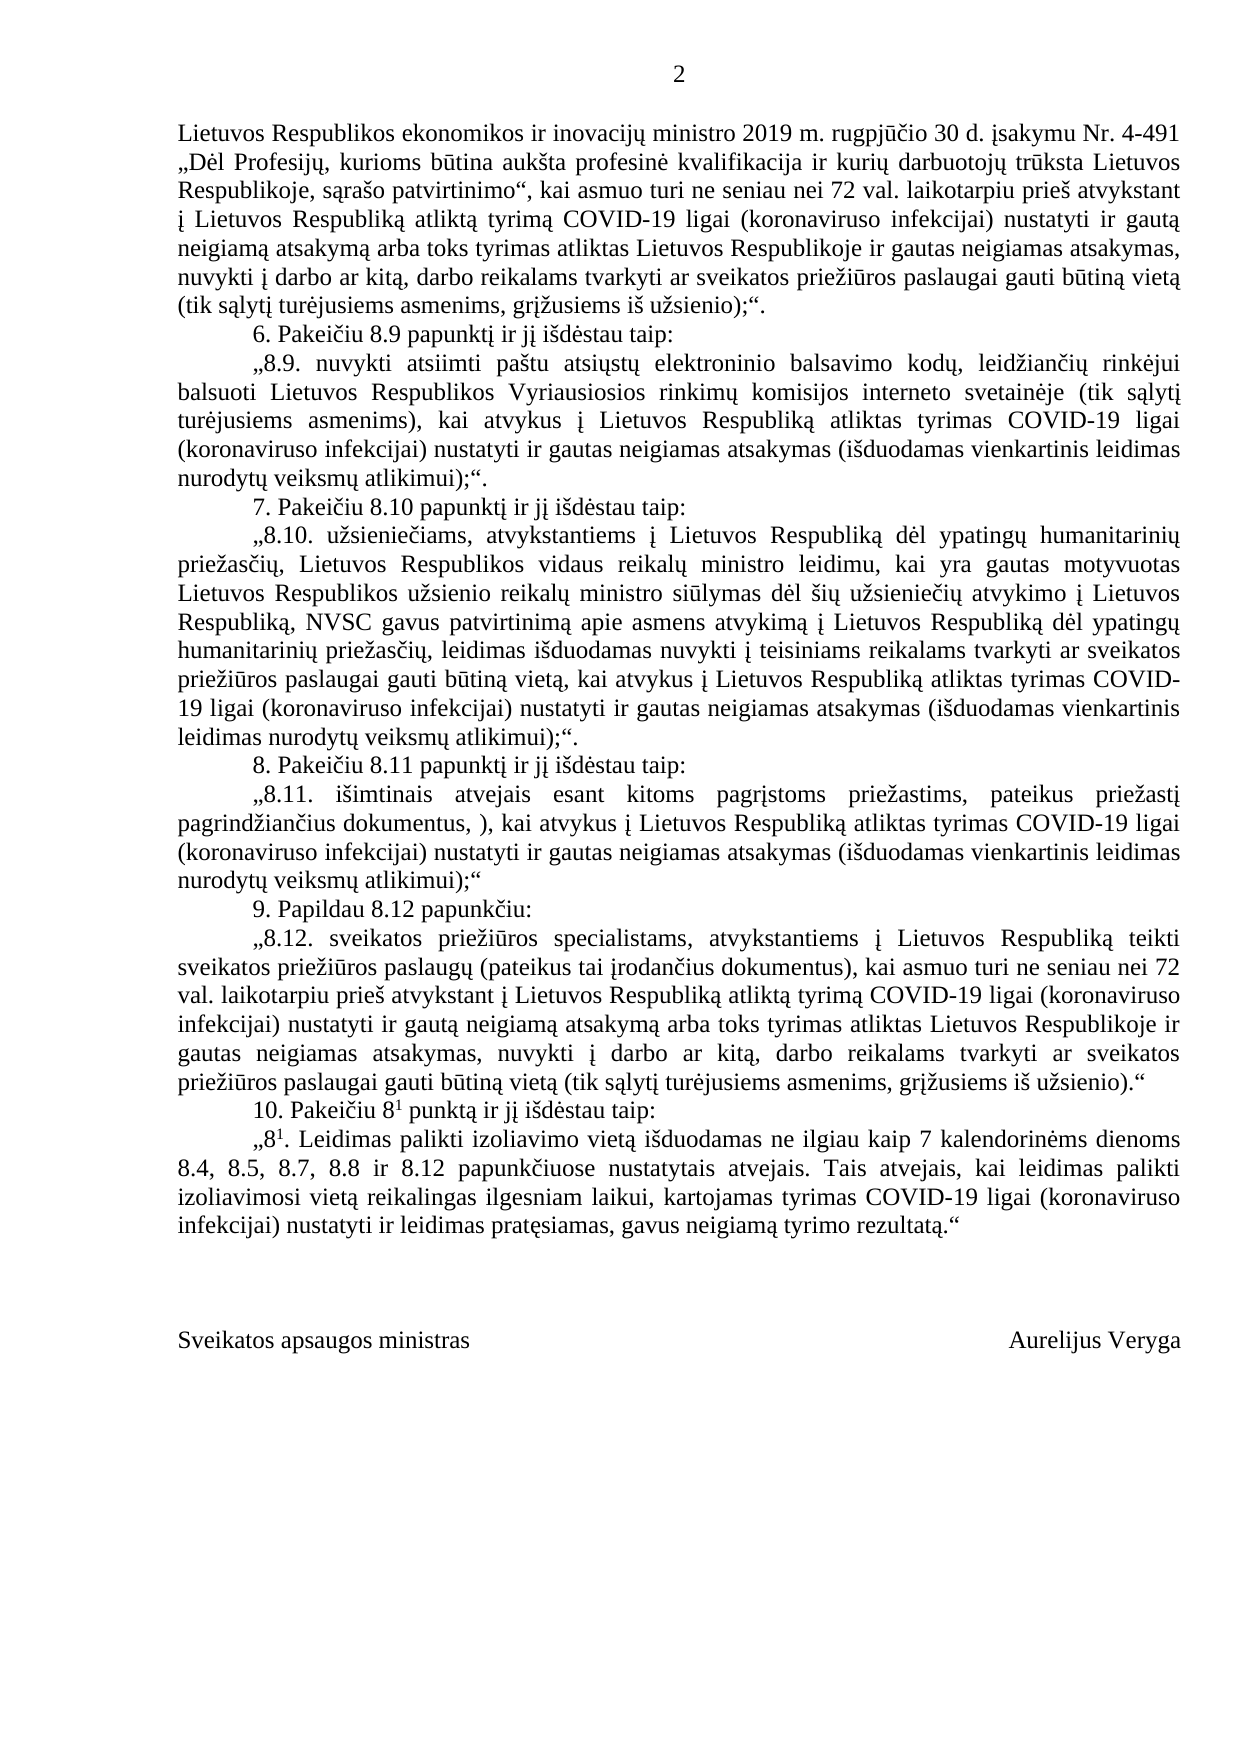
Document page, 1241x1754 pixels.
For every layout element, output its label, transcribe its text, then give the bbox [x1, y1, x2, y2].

text „81. Leidimas palikti izoliavimo vietą išduodamas ne ilgiau kaip 7 kalendorinėms dienoms 8.4, 8.5, 8.7, 8.8 ir 8.12 papunkčiuose nustatytais atvejais. Tais atvejais, kai leidimas palikti izoliavimosi vietą reikalingas ilgesniam laikui, kartojamas tyrimas COVID-19 ligai (koronaviruso infekcijai) nustatyti ir leidimas pratęsiamas, gavus neigiamą tyrimo rezultatą.“ [177, 1124, 1181, 1239]
text 8. Pakeičiu 8.11 papunktį ir jį išdėstau taip: [177, 751, 1181, 779]
text Lietuvos Respublikos ekonomikos ir inovacijų ministro 2019 m. rugpjūčio 30 d. įsakymu Nr. 4-491 „Dėl Profesijų, kurioms būtina aukšta profesinė kvalifikacija ir kurių darbuotojų trūksta Lietuvos Respublikoje, sąrašo patvirtinimo“, kai asmuo turi ne seniau nei 72 val. laikotarpiu prieš atvykstant į Lietuvos Respubliką atliktą tyrimą COVID-19 ligai (koronaviruso infekcijai) nustatyti ir gautą neigiamą atsakymą arba toks tyrimas atliktas Lietuvos Respublikoje ir gautas neigiamas atsakymas, nuvykti į darbo ar kitą, darbo reikalams tvarkyti ar sveikatos priežiūros paslaugai gauti būtiną vietą (tik sąlytį turėjusiems asmenims, grįžusiems iš užsienio);“. [177, 118, 1181, 319]
text „8.10. užsieniečiams, atvykstantiems į Lietuvos Respubliką dėl ypatingų humanitarinių priežasčių, Lietuvos Respublikos vidaus reikalų ministro leidimu, kai yra gautas motyvuotas Lietuvos Respublikos užsienio reikalų ministro siūlymas dėl šių užsieniečių atvykimo į Lietuvos Respubliką, NVSC gavus patvirtinimą apie asmens atvykimą į Lietuvos Respubliką dėl ypatingų humanitarinių priežasčių, leidimas išduodamas nuvykti į teisiniams reikalams tvarkyti ar sveikatos priežiūros paslaugai gauti būtiną vietą, kai atvykus į Lietuvos Respubliką atliktas tyrimas COVID-19 ligai (koronaviruso infekcijai) nustatyti ir gautas neigiamas atsakymas (išduodamas vienkartinis leidimas nurodytų veiksmų atlikimui);“. [177, 521, 1181, 751]
text 6. Pakeičiu 8.9 papunktį ir jį išdėstau taip: [177, 319, 1181, 348]
text „8.12. sveikatos priežiūros specialistams, atvykstantiems į Lietuvos Respubliką teikti sveikatos priežiūros paslaugų (pateikus tai įrodančius dokumentus), kai asmuo turi ne seniau nei 72 val. laikotarpiu prieš atvykstant į Lietuvos Respubliką atliktą tyrimą COVID-19 ligai (koronaviruso infekcijai) nustatyti ir gautą neigiamą atsakymą arba toks tyrimas atliktas Lietuvos Respublikoje ir gautas neigiamas atsakymas, nuvykti į darbo ar kitą, darbo reikalams tvarkyti ar sveikatos priežiūros paslaugai gauti būtiną vietą (tik sąlytį turėjusiems asmenims, grįžusiems iš užsienio).“ [177, 923, 1181, 1096]
text „8.9. nuvykti atsiimti paštu atsiųstų elektroninio balsavimo kodų, leidžiančių rinkėjui balsuoti Lietuvos Respublikos Vyriausiosios rinkimų komisijos interneto svetainėje (tik sąlytį turėjusiems asmenims), kai atvykus į Lietuvos Respubliką atliktas tyrimas COVID-19 ligai (koronaviruso infekcijai) nustatyti ir gautas neigiamas atsakymas (išduodamas vienkartinis leidimas nurodytų veiksmų atlikimui);“. [177, 348, 1181, 492]
text 10. Pakeičiu 81 punktą ir jį išdėstau taip: [177, 1096, 1181, 1124]
text „8.11. išimtinais atvejais esant kitoms pagrįstoms priežastims, pateikus priežastį pagrindžiančius dokumentus, ), kai atvykus į Lietuvos Respubliką atliktas tyrimas COVID-19 ligai (koronaviruso infekcijai) nustatyti ir gautas neigiamas atsakymas (išduodamas vienkartinis leidimas nurodytų veiksmų atlikimui);“ [177, 779, 1181, 894]
text 9. Papildau 8.12 papunkčiu: [177, 894, 1181, 923]
text Sveikatos apsaugos ministras Aurelijus Veryga [177, 1326, 1181, 1354]
text 7. Pakeičiu 8.10 papunktį ir jį išdėstau taip: [177, 492, 1181, 521]
